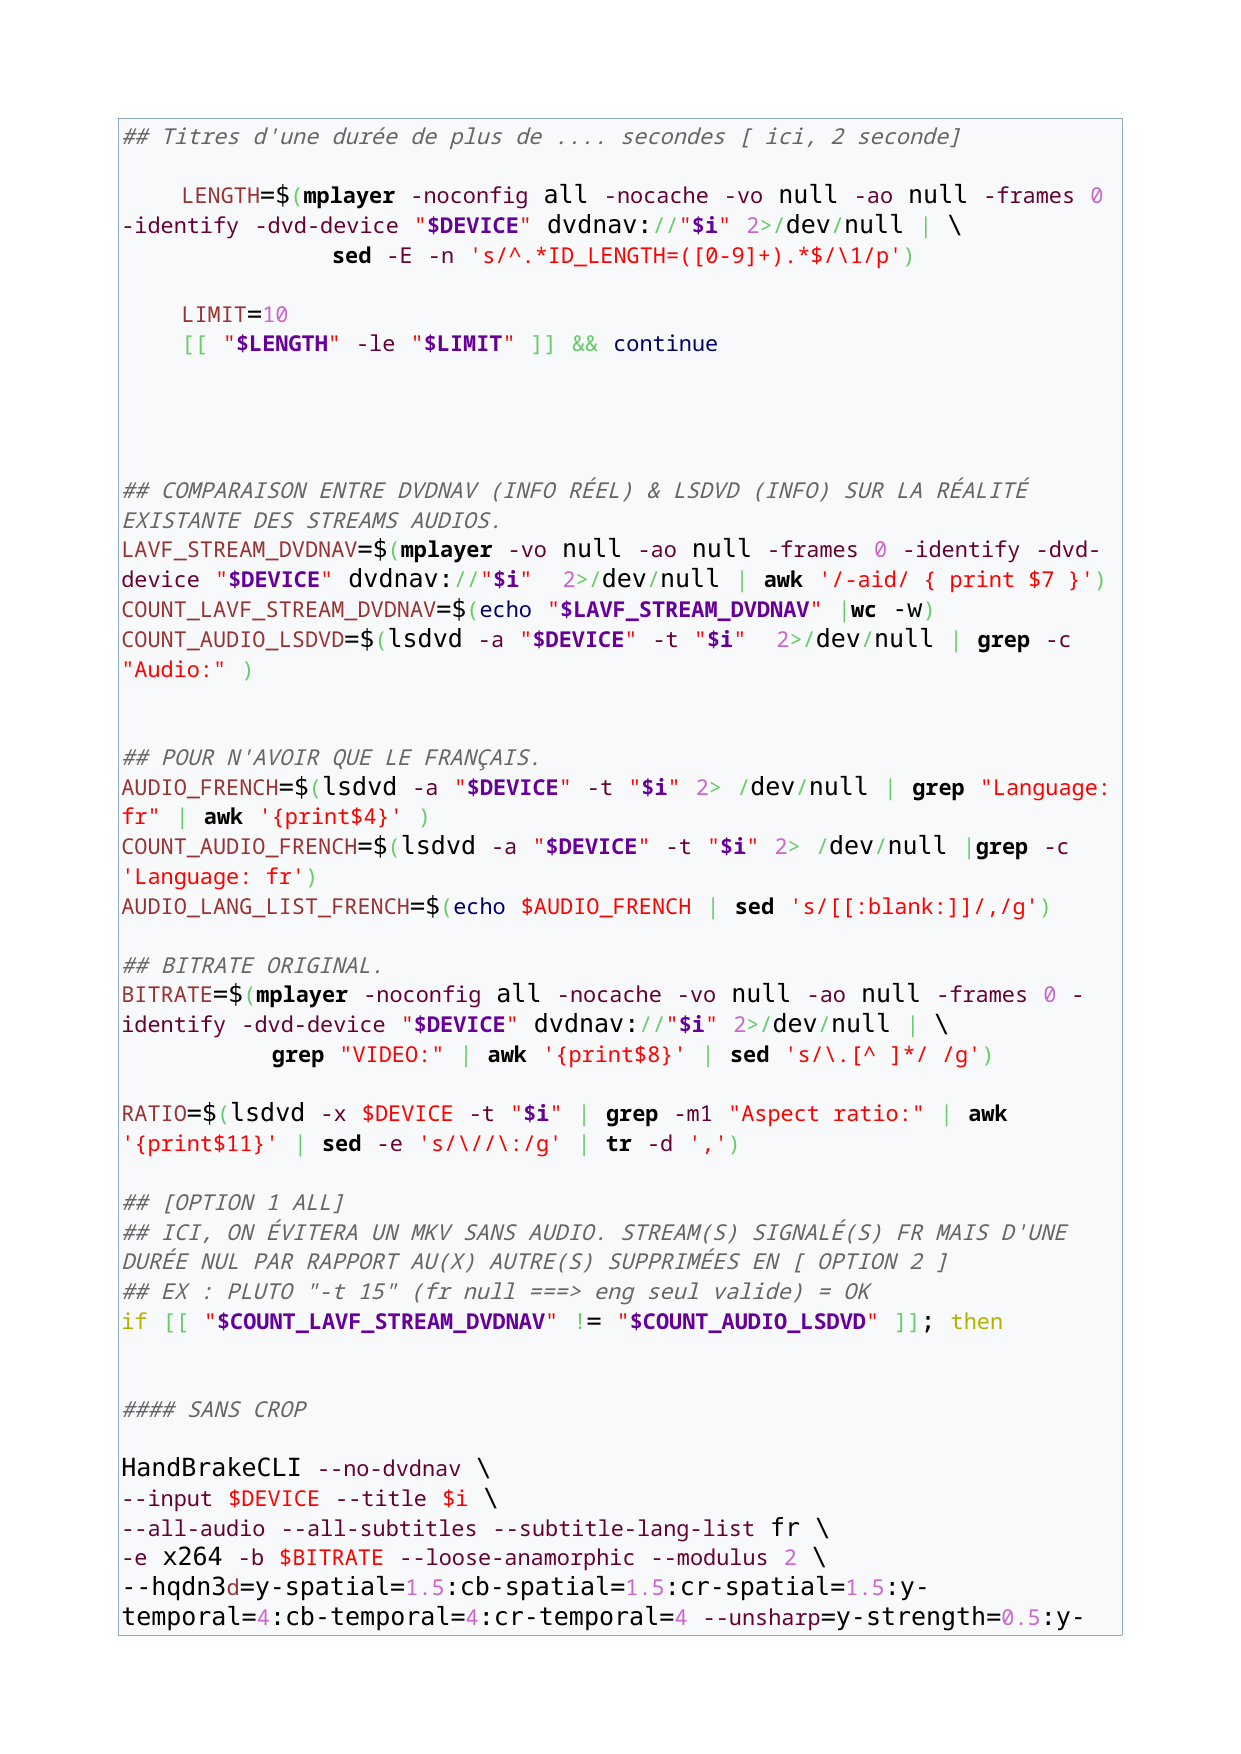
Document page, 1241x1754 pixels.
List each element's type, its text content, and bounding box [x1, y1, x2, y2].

table_header ## Titres d'une durée de plus de .... secondes [ ici, 2 seconde] LENGTH=$(mplayer -noconfig all -nocache -vo null -ao null -frames 0 -identify -dvd-device "$DEVICE" dvdnav://"$i" 2>/dev/null | \ sed -E -n 's/^.*ID_LENGTH=([0-9]+).*$/\1/p') LIMIT=10 [[ "$LENGTH" -le "$LIMIT" ]] && continue ## COMPARAISON ENTRE DVDNAV (INFO RÉEL) & LSDVD (INFO) SUR LA RÉALITÉ EXISTANTE DES STREAMS AUDIOS. LAVF_STREAM_DVDNAV=$(mplayer -vo null -ao null -frames 0 -identify -dvd-device "$DEVICE" dvdnav://"$i" 2>/dev/null | awk '/-aid/ { print $7 }') COUNT_LAVF_STREAM_DVDNAV=$(echo "$LAVF_STREAM_DVDNAV" |wc -w) COUNT_AUDIO_LSDVD=$(lsdvd -a "$DEVICE" -t "$i" 2>/dev/null | grep -c "Audio:" ) ## POUR N'AVOIR QUE LE FRANÇAIS. AUDIO_FRENCH=$(lsdvd -a "$DEVICE" -t "$i" 2> /dev/null | grep "Language: fr" | awk '{print$4}' ) COUNT_AUDIO_FRENCH=$(lsdvd -a "$DEVICE" -t "$i" 2> /dev/null |grep -c 'Language: fr') AUDIO_LANG_LIST_FRENCH=$(echo $AUDIO_FRENCH | sed 's/[[:blank:]]/,/g') ## BITRATE ORIGINAL. BITRATE=$(mplayer -noconfig all -nocache -vo null -ao null -frames 0 -identify -dvd-device "$DEVICE" dvdnav://"$i" 2>/dev/null | \ grep "VIDEO:" | awk '{print$8}' | sed 's/\.[^ ]*/ /g') RATIO=$(lsdvd -x $DEVICE -t "$i" | grep -m1 "Aspect ratio:" | awk '{print$11}' | sed -e 's/\//\:/g' | tr -d ',') ## [OPTION 1 ALL] ## ICI, ON ÉVITERA UN MKV SANS AUDIO. STREAM(S) SIGNALÉ(S) FR MAIS D'UNE DURÉE NUL PAR RAPPORT AU(X) AUTRE(S) SUPPRIMÉES EN [ OPTION 2 ] ## EX : PLUTO "-t 15" (fr null ===> eng seul valide) = OK if [[ "$COUNT_LAVF_STREAM_DVDNAV" != "$COUNT_AUDIO_LSDVD" ]]; then #### SANS CROP HandBrakeCLI --no-dvdnav \ --input $DEVICE --title $i \ --all-audio --all-subtitles --subtitle-lang-list fr \ -e x264 -b $BITRATE --loose-anamorphic --modulus 2 \ --hqdn3d=y-spatial=1.5:cb-spatial=1.5:cr-spatial=1.5:y-temporal=4:cb-temporal=4:cr-temporal=4 --unsharp=y-strength=0.5:y- [119, 119, 1122, 1635]
